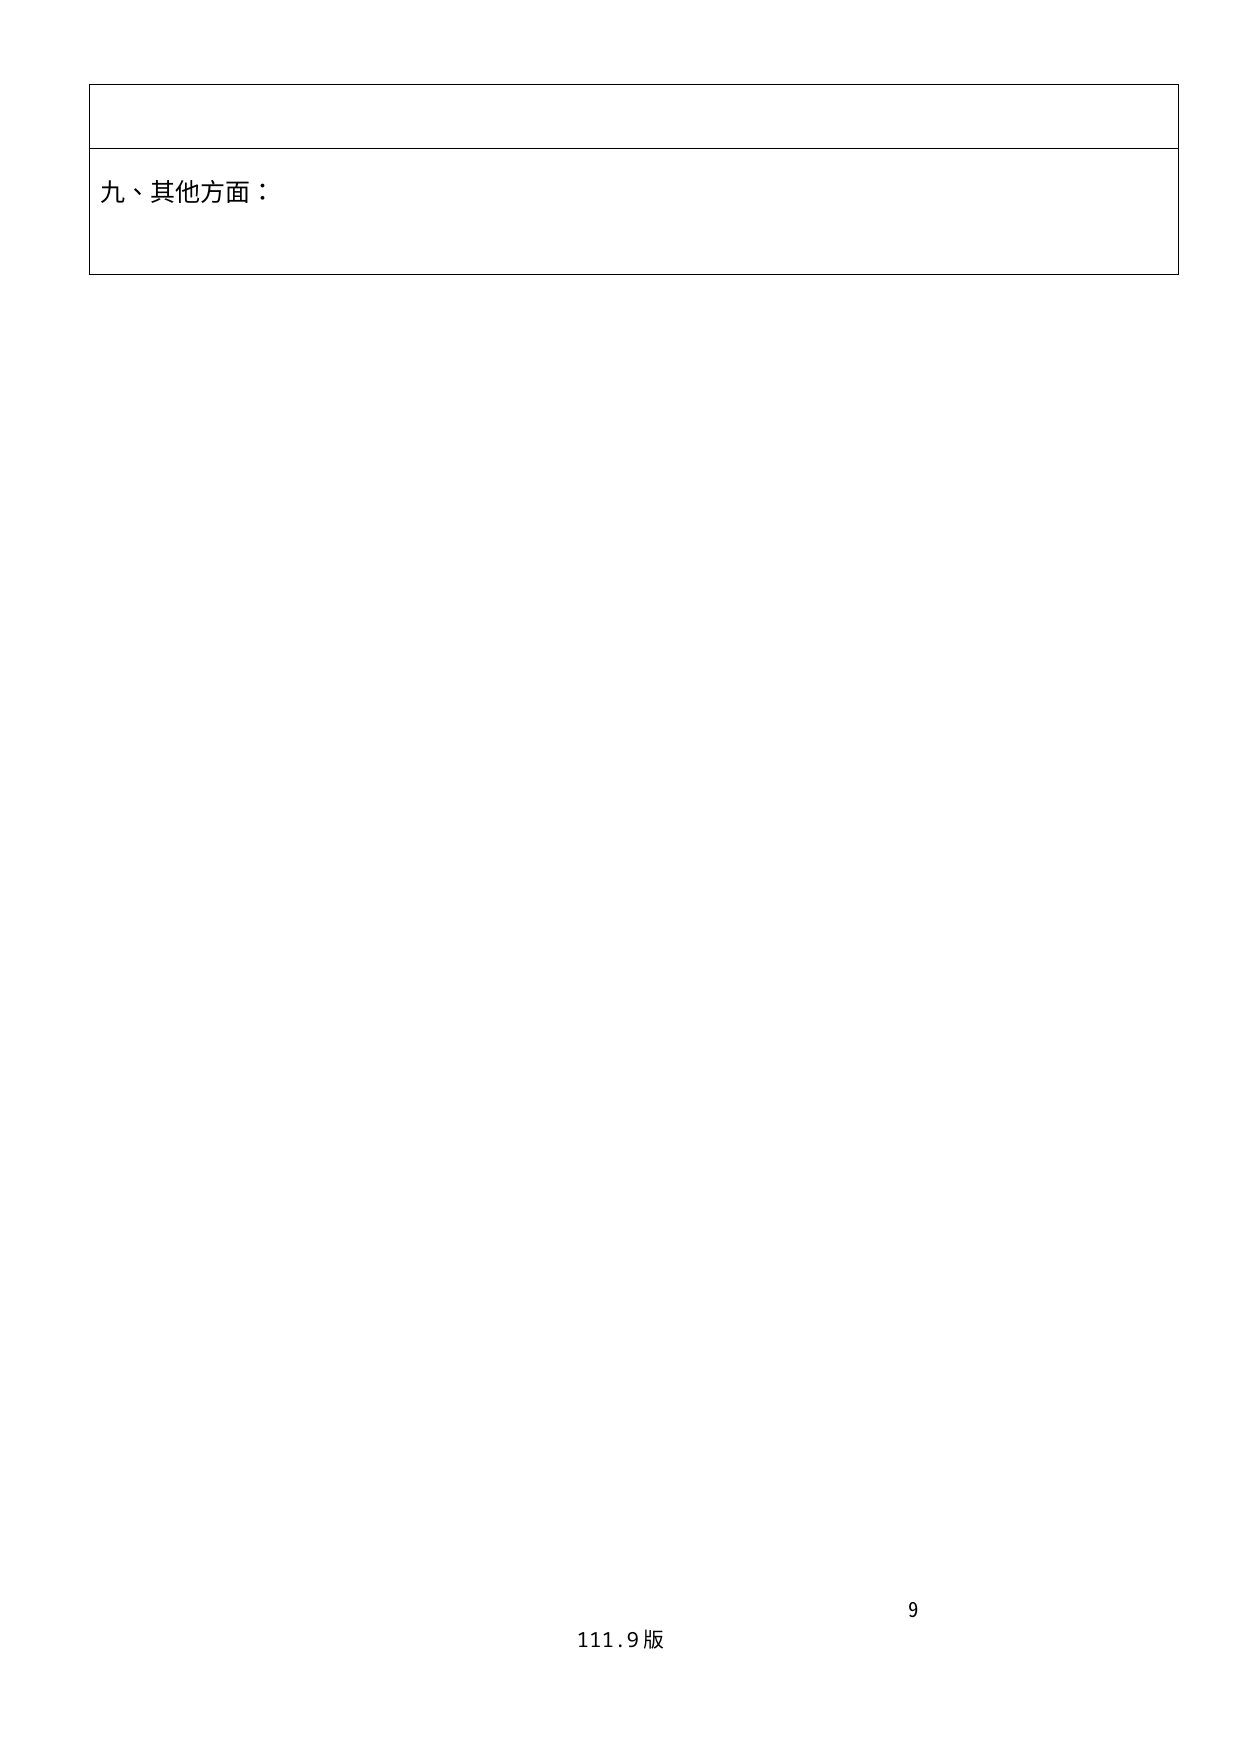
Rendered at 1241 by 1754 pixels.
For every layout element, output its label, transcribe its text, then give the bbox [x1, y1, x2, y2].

table_cell [90, 85, 1178, 147]
table_cell 九、其他方面： [90, 149, 1178, 273]
